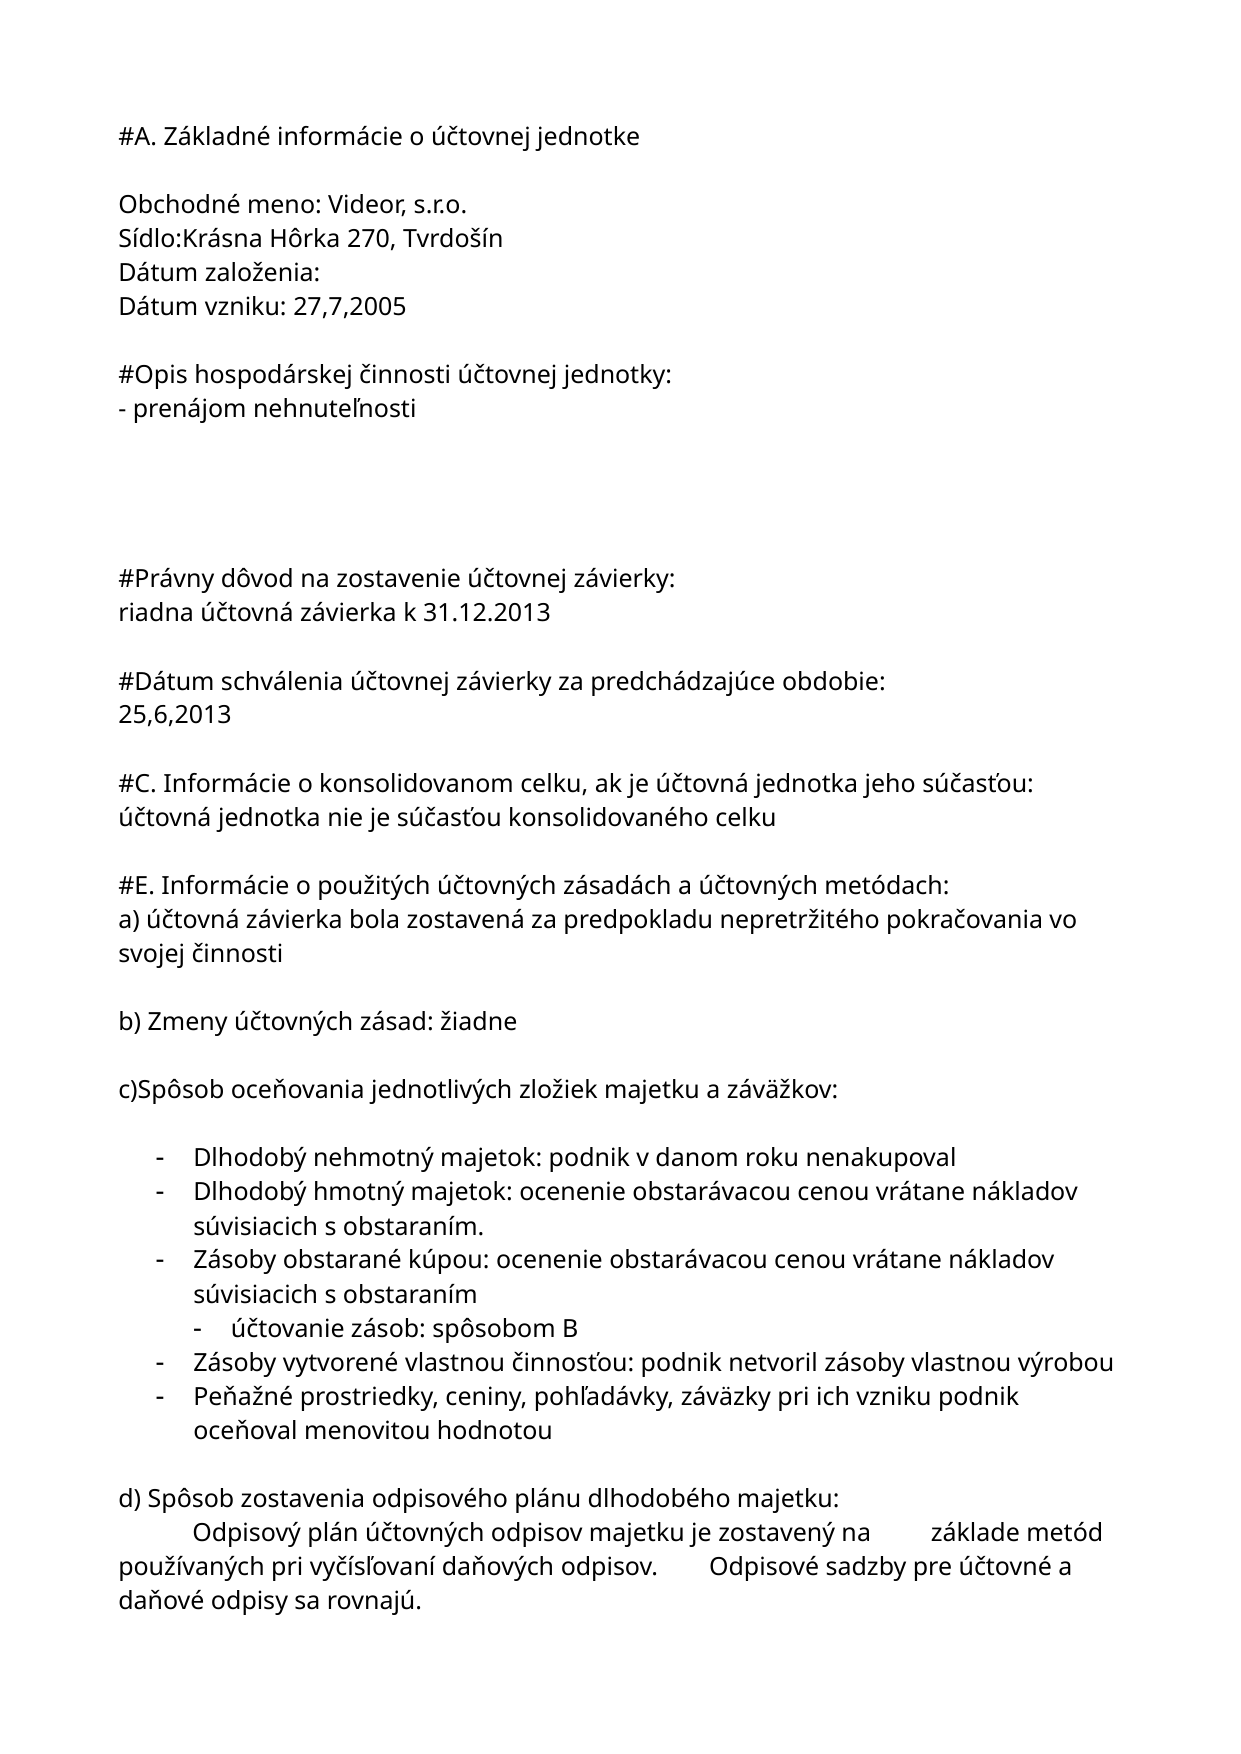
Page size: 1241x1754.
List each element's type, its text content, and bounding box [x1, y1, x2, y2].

text #Opis hospodárskej činnosti účtovnej jednotky: [118, 357, 1122, 391]
text d) Spôsob zostavenia odpisového plánu dlhodobého majetku: [118, 1481, 1122, 1515]
text #E. Informácie o použitých účtovných zásadách a účtovných metódach: [118, 867, 1122, 902]
text a) účtovná závierka bola zostavená za predpokladu nepretržitého pokračovania vo svojej činnosti [118, 902, 1122, 970]
text #Dátum schválenia účtovnej závierky za predchádzajúce obdobie: [118, 663, 1122, 697]
text Obchodné meno: Videor, s.r.o. [118, 186, 1122, 220]
text #C. Informácie o konsolidovanom celku, ak je účtovná jednotka jeho súčasťou: [118, 765, 1122, 799]
text 25,6,2013 [118, 697, 1122, 731]
list Peňažné prostriedky, ceniny, pohľadávky, záväzky pri ich vzniku podnik oceňoval menovitou hodnotou [156, 1378, 1122, 1447]
text účtovná jednotka nie je súčasťou konsolidovaného celku [118, 799, 1122, 833]
text Dátum vzniku: 27,7,2005 [118, 288, 1122, 322]
text - prenájom nehnuteľnosti [118, 391, 1122, 425]
text b) Zmeny účtovných zásad: žiadne [118, 1004, 1122, 1038]
text #A. Základné informácie o účtovnej jednotke [118, 118, 1122, 152]
list Dlhodobý nehmotný majetok: podnik v danom roku nenakupoval [156, 1140, 1122, 1174]
list Zásoby vytvorené vlastnou činnosťou: podnik netvoril zásoby vlastnou výrobou [156, 1344, 1122, 1378]
text c)Spôsob oceňovania jednotlivých zložiek majetku a záväžkov: [118, 1072, 1122, 1106]
list Zásoby obstarané kúpou: ocenenie obstarávacou cenou vrátane nákladov súvisiacich s obstaraním [156, 1242, 1122, 1310]
text Sídlo:Krásna Hôrka 270, Tvrdošín [118, 220, 1122, 254]
text Dátum založenia: [118, 254, 1122, 288]
list Dlhodobý hmotný majetok: ocenenie obstarávacou cenou vrátane nákladov súvisiacich s obstaraním. [156, 1174, 1122, 1242]
text #Právny dôvod na zostavenie účtovnej závierky: [118, 561, 1122, 595]
text riadna účtovná závierka k 31.12.2013 [118, 595, 1122, 629]
text Odpisový plán účtovných odpisov majetku je zostavený na základe metód používaných pri vyčísľovaní daňových odpisov. Odpisové sadzby pre účtovné a daňové odpisy sa rovnajú. [118, 1515, 1122, 1617]
list účtovanie zásob: spôsobom B [193, 1310, 1122, 1344]
